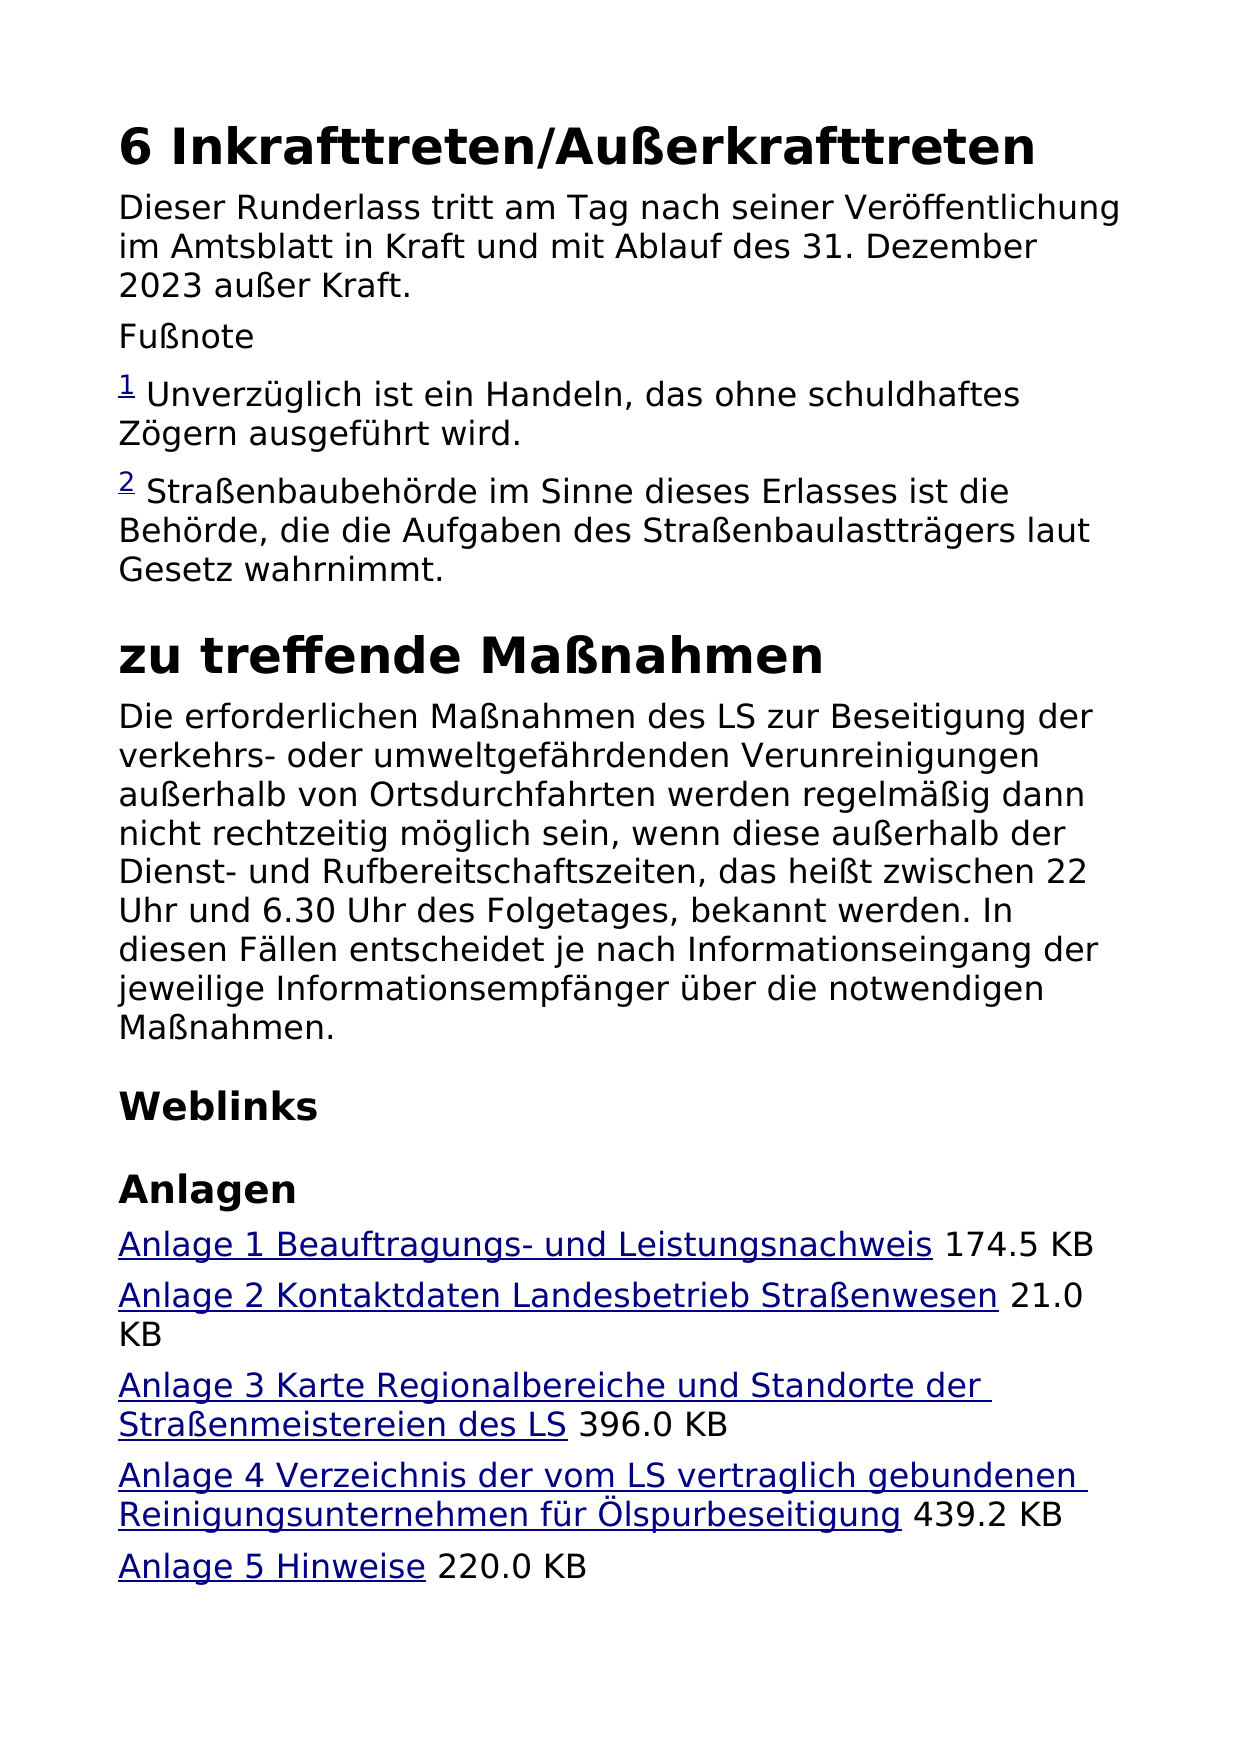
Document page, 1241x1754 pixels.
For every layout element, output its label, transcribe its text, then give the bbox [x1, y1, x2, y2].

text Anlage 1 Beauftragungs- und Leistungsnachweis 174.5 KB [118, 1225, 1122, 1264]
text Anlage 2 Kontaktdaten Landesbetrieb Straßenwesen 21.0 KB [118, 1277, 1122, 1354]
subtitle Weblinks [118, 1085, 1122, 1130]
text Anlage 4 Verzeichnis der vom LS vertraglich gebundenen Reinigungsunternehmen für Ölspurbeseitigung 439.2 KB [118, 1457, 1122, 1535]
text 2 Straßenbaubehörde im Sinne dieses Erlasses ist die Behörde, die die Aufgaben des Straßenbaulastträgers laut Gesetz wahrnimmt. [118, 466, 1122, 589]
text Fußnote [118, 318, 1122, 357]
subtitle 6 Inkrafttreten/Außerkrafttreten [118, 118, 1122, 176]
text 1 Unverzüglich ist ein Handeln, das ohne schuldhaftes Zögern ausgeführt wird. [118, 369, 1122, 454]
subtitle zu treffende Maßnahmen [118, 627, 1122, 685]
text Die erforderlichen Maßnahmen des LS zur Beseitigung der verkehrs- oder umweltgefährdenden Verunreinigungen außerhalb von Ortsdurchfahrten werden regelmäßig dann nicht rechtzeitig möglich sein, wenn diese außerhalb der Dienst- und Rufbereitschaftszeiten, das heißt zwischen 22 Uhr und 6.30 Uhr des Folgetages, bekannt werden. In diesen Fällen entscheidet je nach Informationseingang der jeweilige Informationsempfänger über die notwendigen Maßnahmen. [118, 698, 1122, 1047]
text Dieser Runderlass tritt am Tag nach seiner Veröffentlichung im Amtsblatt in Kraft und mit Ablauf des 31. Dezember 2023 außer Kraft. [118, 189, 1122, 305]
text Anlage 5 Hinweise 220.0 KB [118, 1547, 1122, 1586]
text Anlage 3 Karte Regionalbereiche und Standorte der Straßenmeistereien des LS 396.0 KB [118, 1367, 1122, 1444]
subtitle Anlagen [118, 1167, 1122, 1213]
